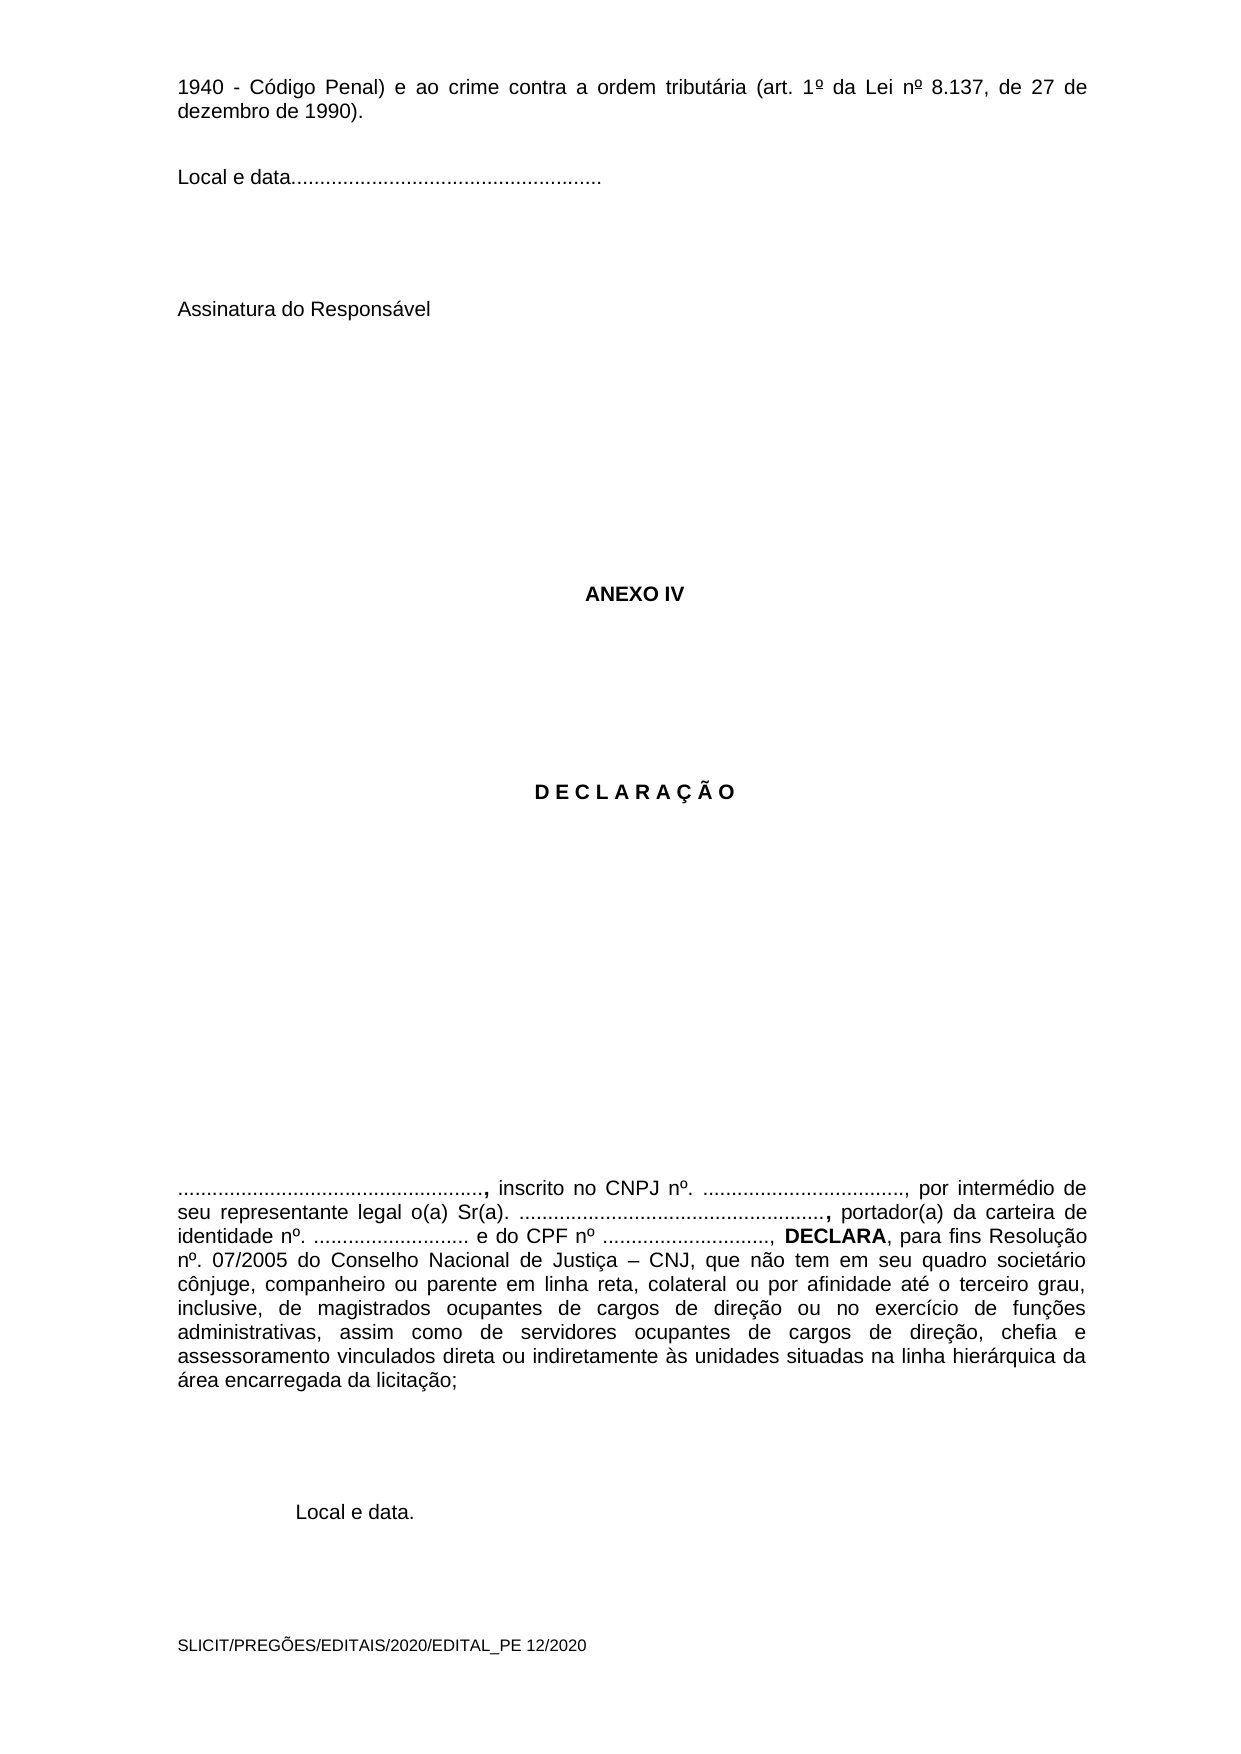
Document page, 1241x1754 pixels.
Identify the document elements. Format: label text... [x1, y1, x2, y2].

text Assinatura do Responsável [177, 297, 1087, 321]
text Local e data. [177, 1499, 1087, 1523]
subtitle ANEXO IV [177, 581, 1092, 605]
text 1940 - Código Penal) e ao crime contra a ordem tributária (art. 1º da Lei nº 8.137, de 27 de dezembro de 1990). [177, 75, 1087, 123]
text ....................................................., inscrito no CNPJ nº. ..................................., por intermédio de seu representante legal o(a) Sr(a). ....................................................., portador(a) da carteira de identidade nº. ........................... e do CPF nº ............................., DECLARA, para fins Resolução nº. 07/2005 do Conselho Nacional de Justiça – CNJ, que não tem em seu quadro societário cônjuge, companheiro ou parente em linha reta, colateral ou por afinidade até o terceiro grau, inclusive, de magistrados ocupantes de cargos de direção ou no exercício de funções administrativas, assim como de servidores ocupantes de cargos de direção, chefia e assessoramento vinculados direta ou indiretamente às unidades situadas na linha hierárquica da área encarregada da licitação; [177, 1176, 1087, 1391]
text Local e data...................................................... [177, 165, 1087, 189]
subtitle D E C L A R A Ç Ã O [177, 779, 1092, 803]
